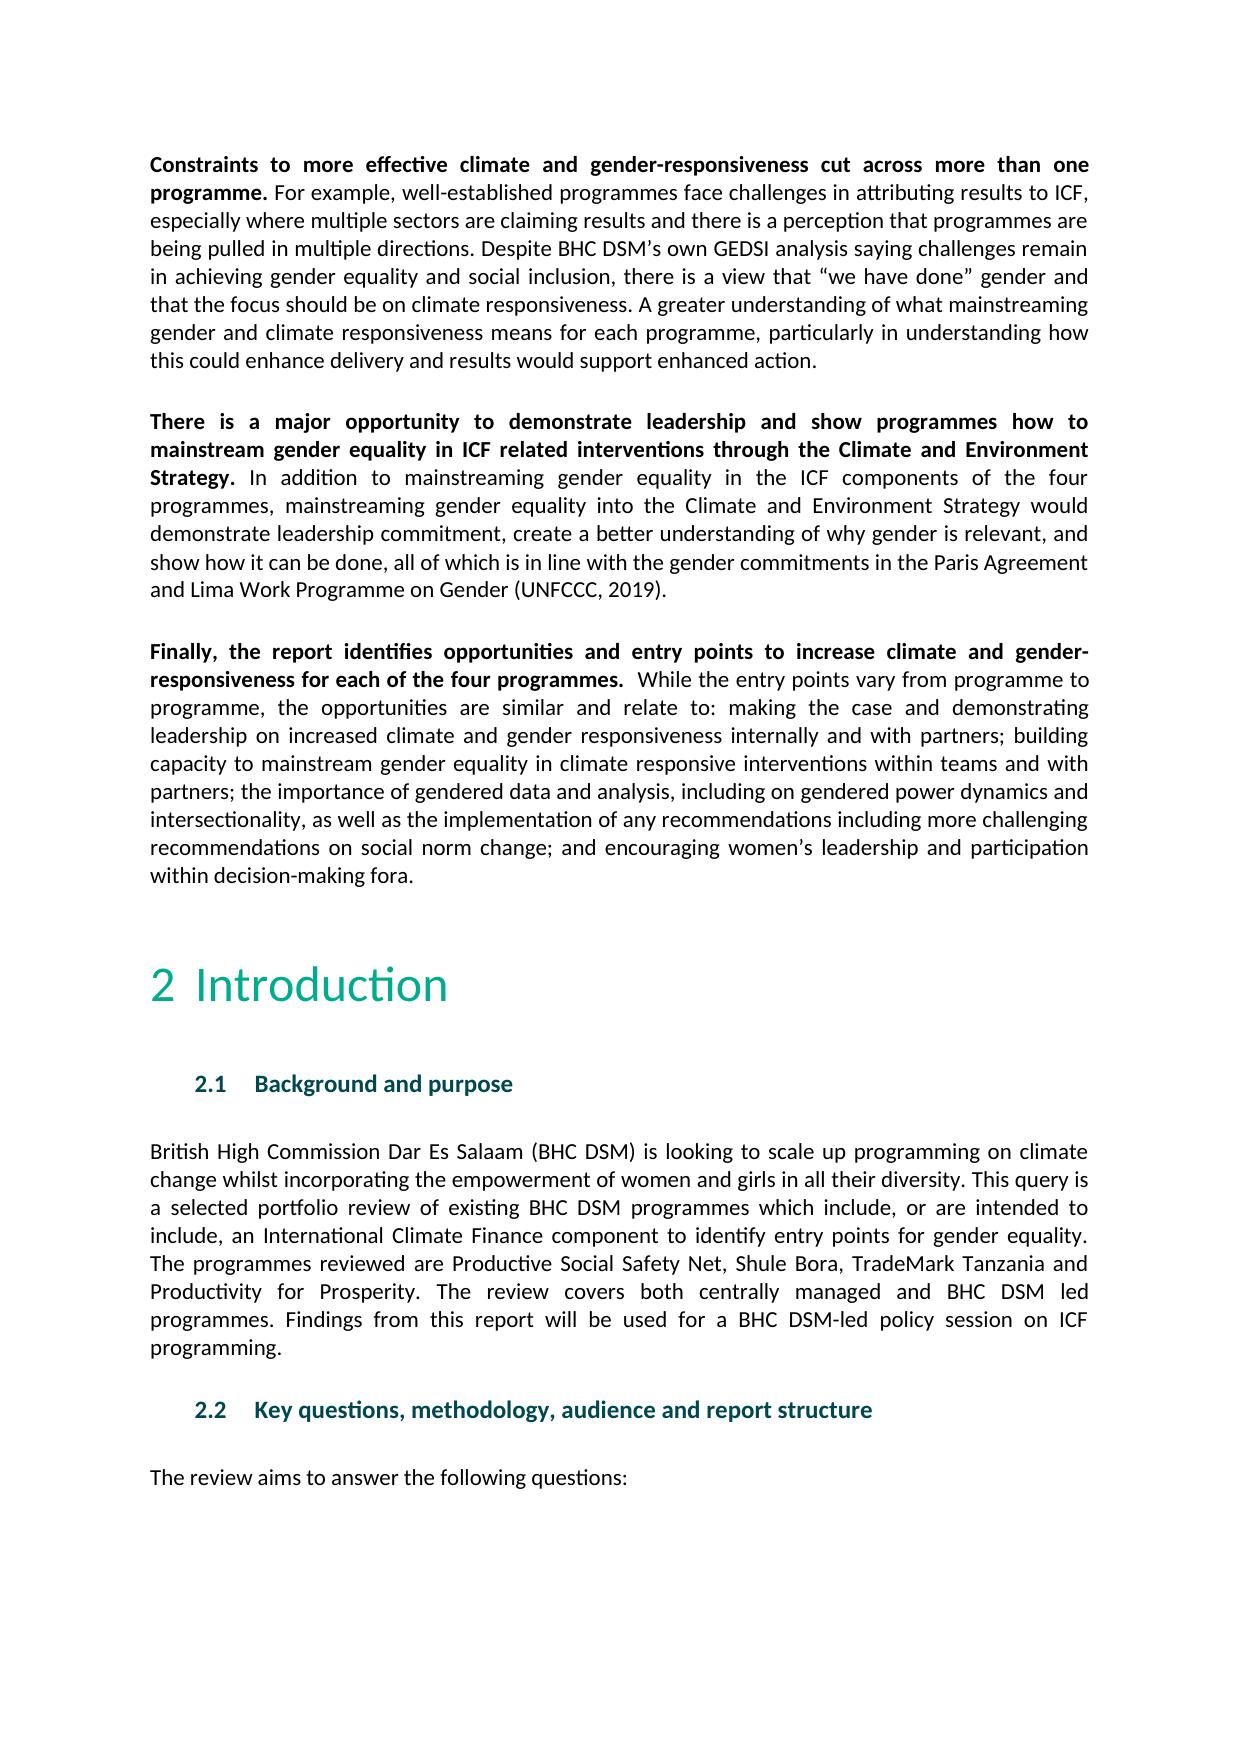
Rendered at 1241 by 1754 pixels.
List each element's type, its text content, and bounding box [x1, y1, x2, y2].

text Finally, the report identifies opportunities and entry points to increase climate and gender-responsiveness for each of the four programmes. While the entry points vary from programme to programme, the opportunities are similar and relate to: making the case and demonstrating leadership on increased climate and gender responsiveness internally and with partners; building capacity to mainstream gender equality in climate responsive interventions within teams and with partners; the importance of gendered data and analysis, including on gendered power dynamics and intersectionality, as well as the implementation of any recommendations including more challenging recommendations on social norm change; and encouraging women’s leadership and participation within decision-making fora. [150, 637, 1090, 889]
text Constraints to more effective climate and gender-responsiveness cut across more than one programme. For example, well-established programmes face challenges in attributing results to ICF, especially where multiple sectors are claiming results and there is a perception that programmes are being pulled in multiple directions. Despite BHC DSM’s own GEDSI analysis saying challenges remain in achieving gender equality and social inclusion, there is a view that “we have done” gender and that the focus should be on climate responsiveness. A greater understanding of what mainstreaming gender and climate responsiveness means for each programme, particularly in understanding how this could enhance delivery and results would support enhanced action. [150, 150, 1090, 374]
subtitle Introduction [150, 953, 1090, 1014]
text British High Commission Dar Es Salaam (BHC DSM) is looking to scale up programming on climate change whilst incorporating the empowerment of women and girls in all their diversity. This query is a selected portfolio review of existing BHC DSM programmes which include, or are intended to include, an International Climate Finance component to identify entry points for gender equality. The programmes reviewed are Productive Social Safety Net, Shule Bora, TradeMark Tanzania and Productivity for Prosperity. The review covers both centrally managed and BHC DSM led programmes. Findings from this report will be used for a BHC DSM-led policy session on ICF programming. [150, 1137, 1090, 1361]
subtitle Key questions, methodology, audience and report structure [194, 1394, 1090, 1425]
text There is a major opportunity to demonstrate leadership and show programmes how to mainstream gender equality in ICF related interventions through the Climate and Environment Strategy. In addition to mainstreaming gender equality in the ICF components of the four programmes, mainstreaming gender equality into the Climate and Environment Strategy would demonstrate leadership commitment, create a better understanding of why gender is relevant, and show how it can be done, all of which is in line with the gender commitments in the Paris Agreement and Lima Work Programme on Gender (UNFCCC, 2019). [150, 407, 1090, 604]
subtitle Background and purpose [194, 1069, 1090, 1099]
text The review aims to answer the following questions: [150, 1463, 1090, 1491]
